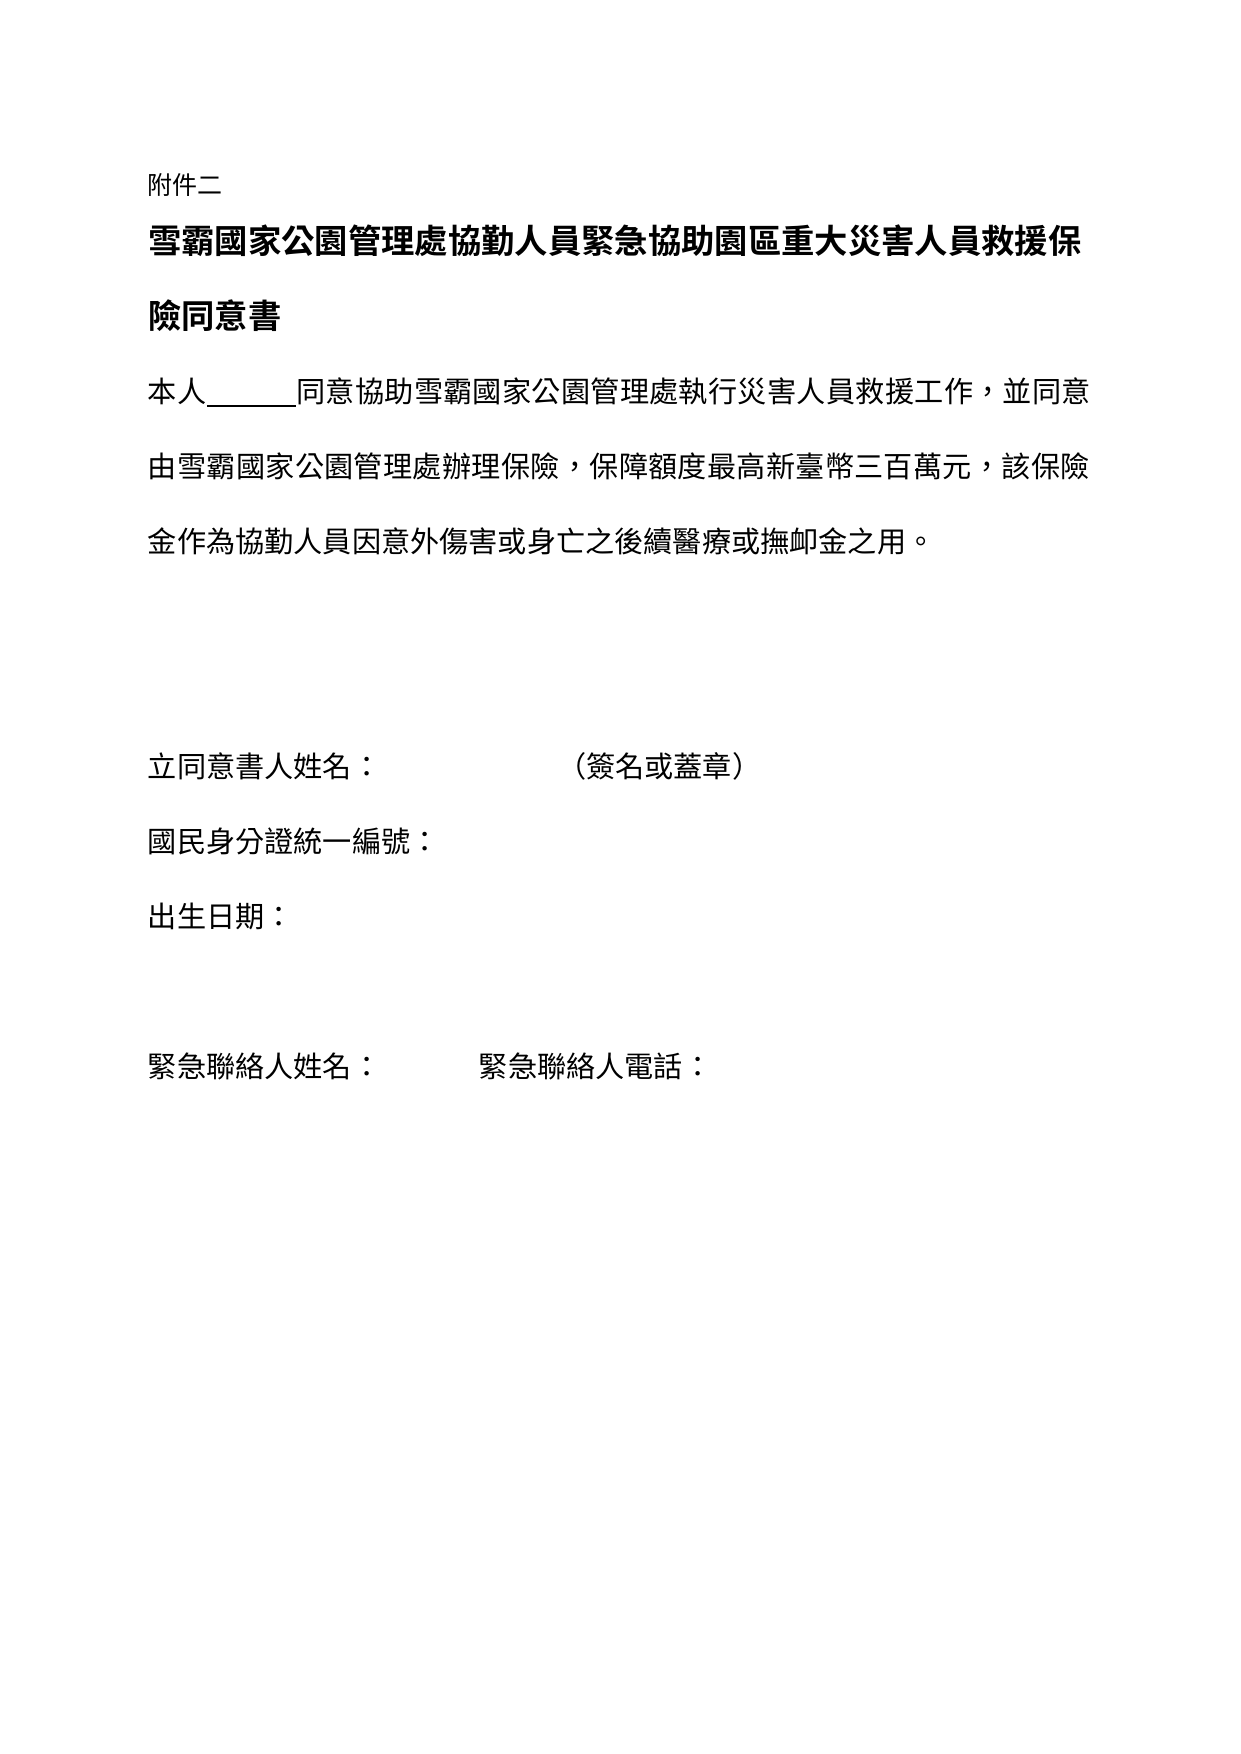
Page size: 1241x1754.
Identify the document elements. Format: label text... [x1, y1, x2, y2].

text 國民身分證統一編號： [148, 802, 1092, 877]
text 緊急聯絡人姓名： 緊急聯絡人電話： [148, 1027, 1092, 1102]
text 本人 同意協助雪霸國家公園管理處執行災害人員救援工作，並同意由雪霸國家公園管理處辦理保險，保障額度最高新臺幣三百萬元，該保險金作為協勤人員因意外傷害或身亡之後續醫療或撫卹金之用。 [148, 352, 1092, 577]
text 附件二 [148, 164, 1092, 202]
text 雪霸國家公園管理處協勤人員緊急協助園區重大災害人員救援保險同意書 [148, 202, 1085, 352]
text 立同意書人姓名： （簽名或蓋章） [148, 727, 1092, 802]
text 出生日期： [148, 877, 1092, 952]
